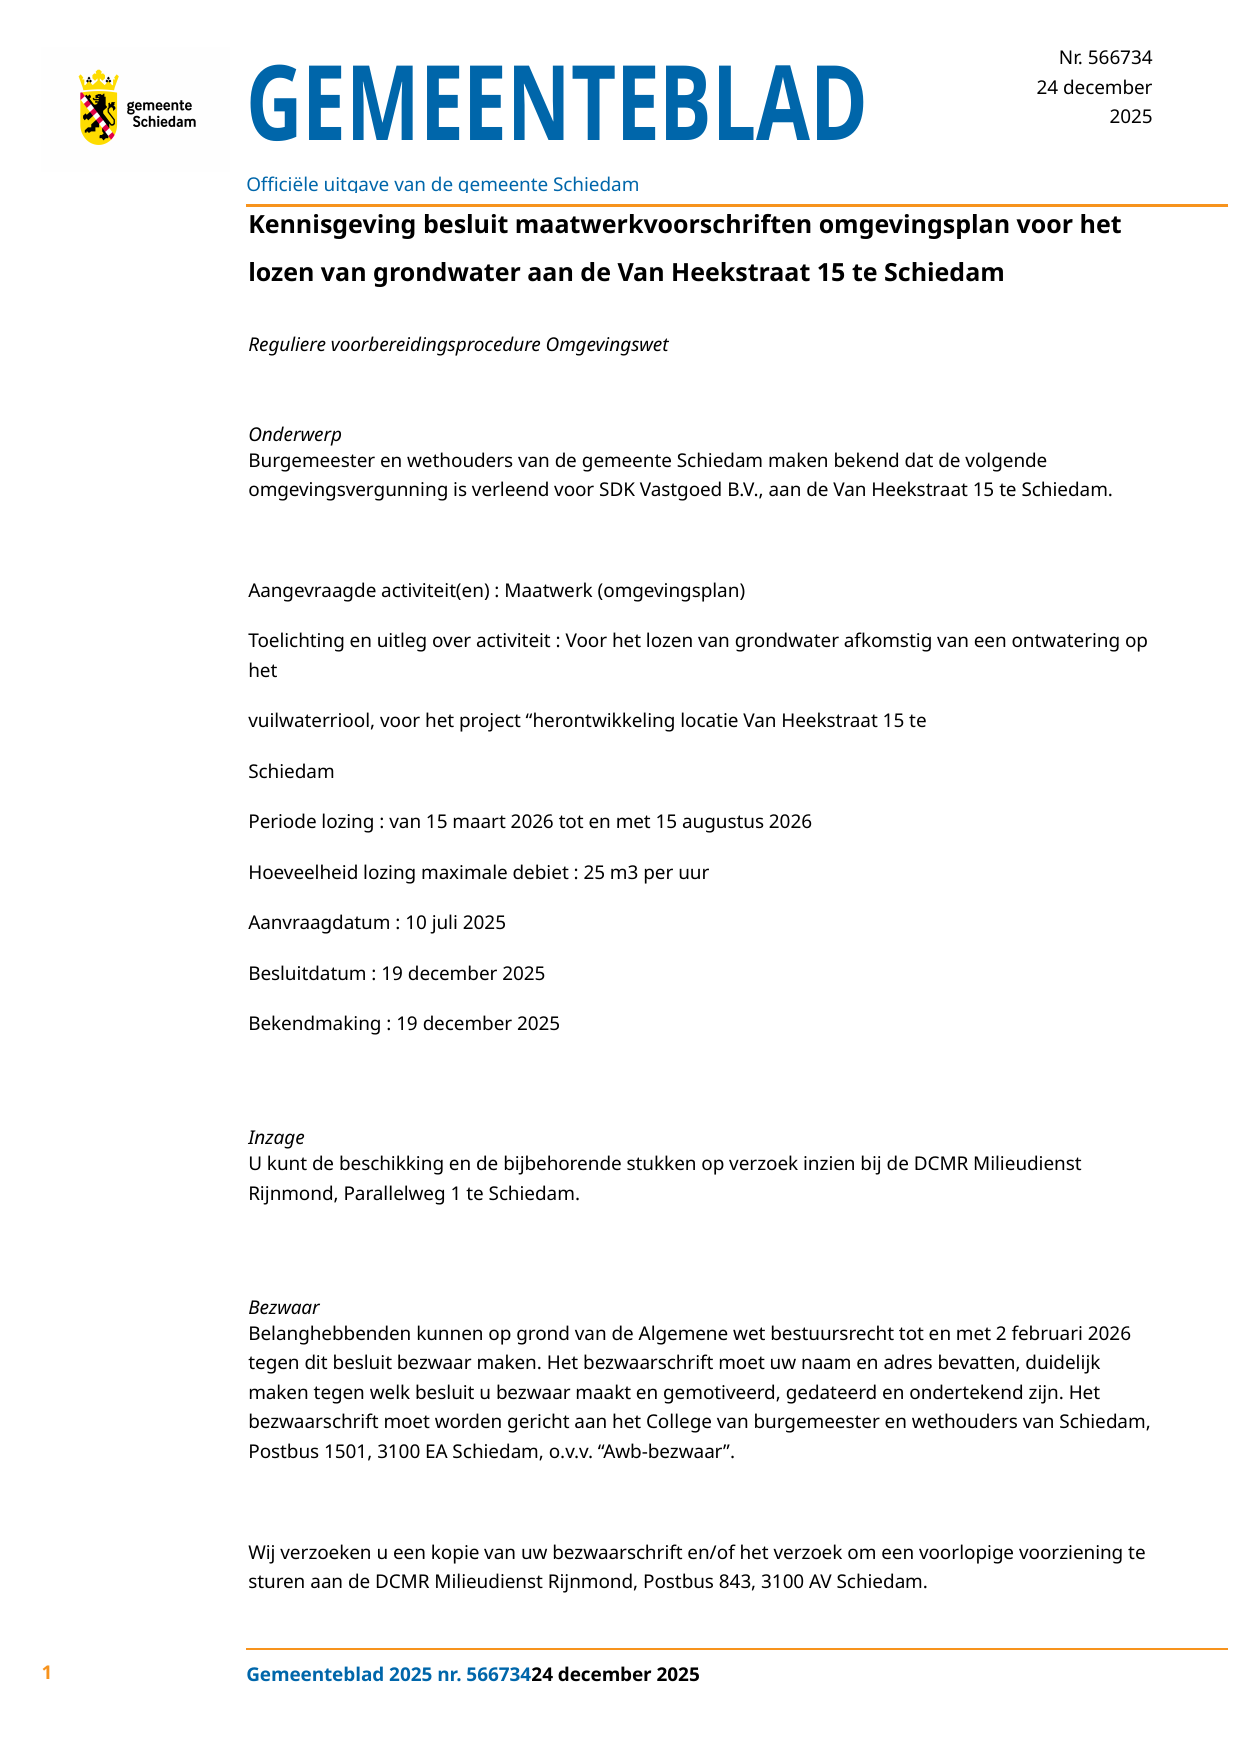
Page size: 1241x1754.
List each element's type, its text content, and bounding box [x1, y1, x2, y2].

text U kunt de beschikking en de bijbehorende stukken op verzoek inzien bij de DCMR Milieudienst Rijnmond, Parallelweg 1 te Schiedam. [248, 1150, 1152, 1206]
text Bekendmaking : 19 december 2025 [248, 1010, 1152, 1036]
text Reguliere voorbereidingsprocedure Omgevingswet [248, 331, 1152, 357]
text Inzage [248, 1124, 1152, 1150]
text Schiedam [248, 758, 1152, 784]
text Belanghebbenden kunnen op grond van de Algemene wet bestuursrecht tot en met 2 februari 2026 tegen dit besluit bezwaar maken. Het bezwaarschrift moet uw naam en adres bevatten, duidelijk maken tegen welk besluit u bezwaar maakt en gemotiveerd, gedateerd en ondertekend zijn. Het bezwaarschrift moet worden gericht aan het College van burgemeester en wethouders van Schiedam, Postbus 1501, 3100 EA Schiedam, o.v.v. “Awb-bezwaar”. [248, 1320, 1152, 1464]
text Hoeveelheid lozing maximale debiet : 25 m3 per uur [248, 859, 1152, 885]
text Aangevraagde activiteit(en) : Maatwerk (omgevingsplan) [248, 577, 1152, 603]
text Besluitdatum : 19 december 2025 [248, 960, 1152, 986]
text Wij verzoeken u een kopie van uw bezwaarschrift en/of het verzoek om een voorlopige voorziening te sturen aan de DCMR Milieudienst Rijnmond, Postbus 843, 3100 AV Schiedam. [248, 1539, 1152, 1594]
text Kennisgeving besluit maatwerkvoorschriften omgevingsplan voor het lozen van grondwater aan de Van Heekstraat 15 te Schiedam [248, 207, 1152, 288]
text vuilwaterriool, voor het project “herontwikkeling locatie Van Heekstraat 15 te [248, 708, 1152, 733]
text Aanvraagdatum : 10 juli 2025 [248, 909, 1152, 935]
text Burgemeester en wethouders van de gemeente Schiedam maken bekend dat de volgende omgevingsvergunning is verleend voor SDK Vastgoed B.V., aan de Van Heekstraat 15 te Schiedam. [248, 447, 1152, 502]
picture [41, 47, 231, 172]
text Bezwaar [248, 1294, 1152, 1320]
text Toelichting en uitleg over activiteit : Voor het lozen van grondwater afkomstig van een ontwatering op het [248, 628, 1152, 683]
text Periode lozing : van 15 maart 2026 tot en met 15 augustus 2026 [248, 808, 1152, 834]
text Onderwerp [248, 421, 1152, 447]
